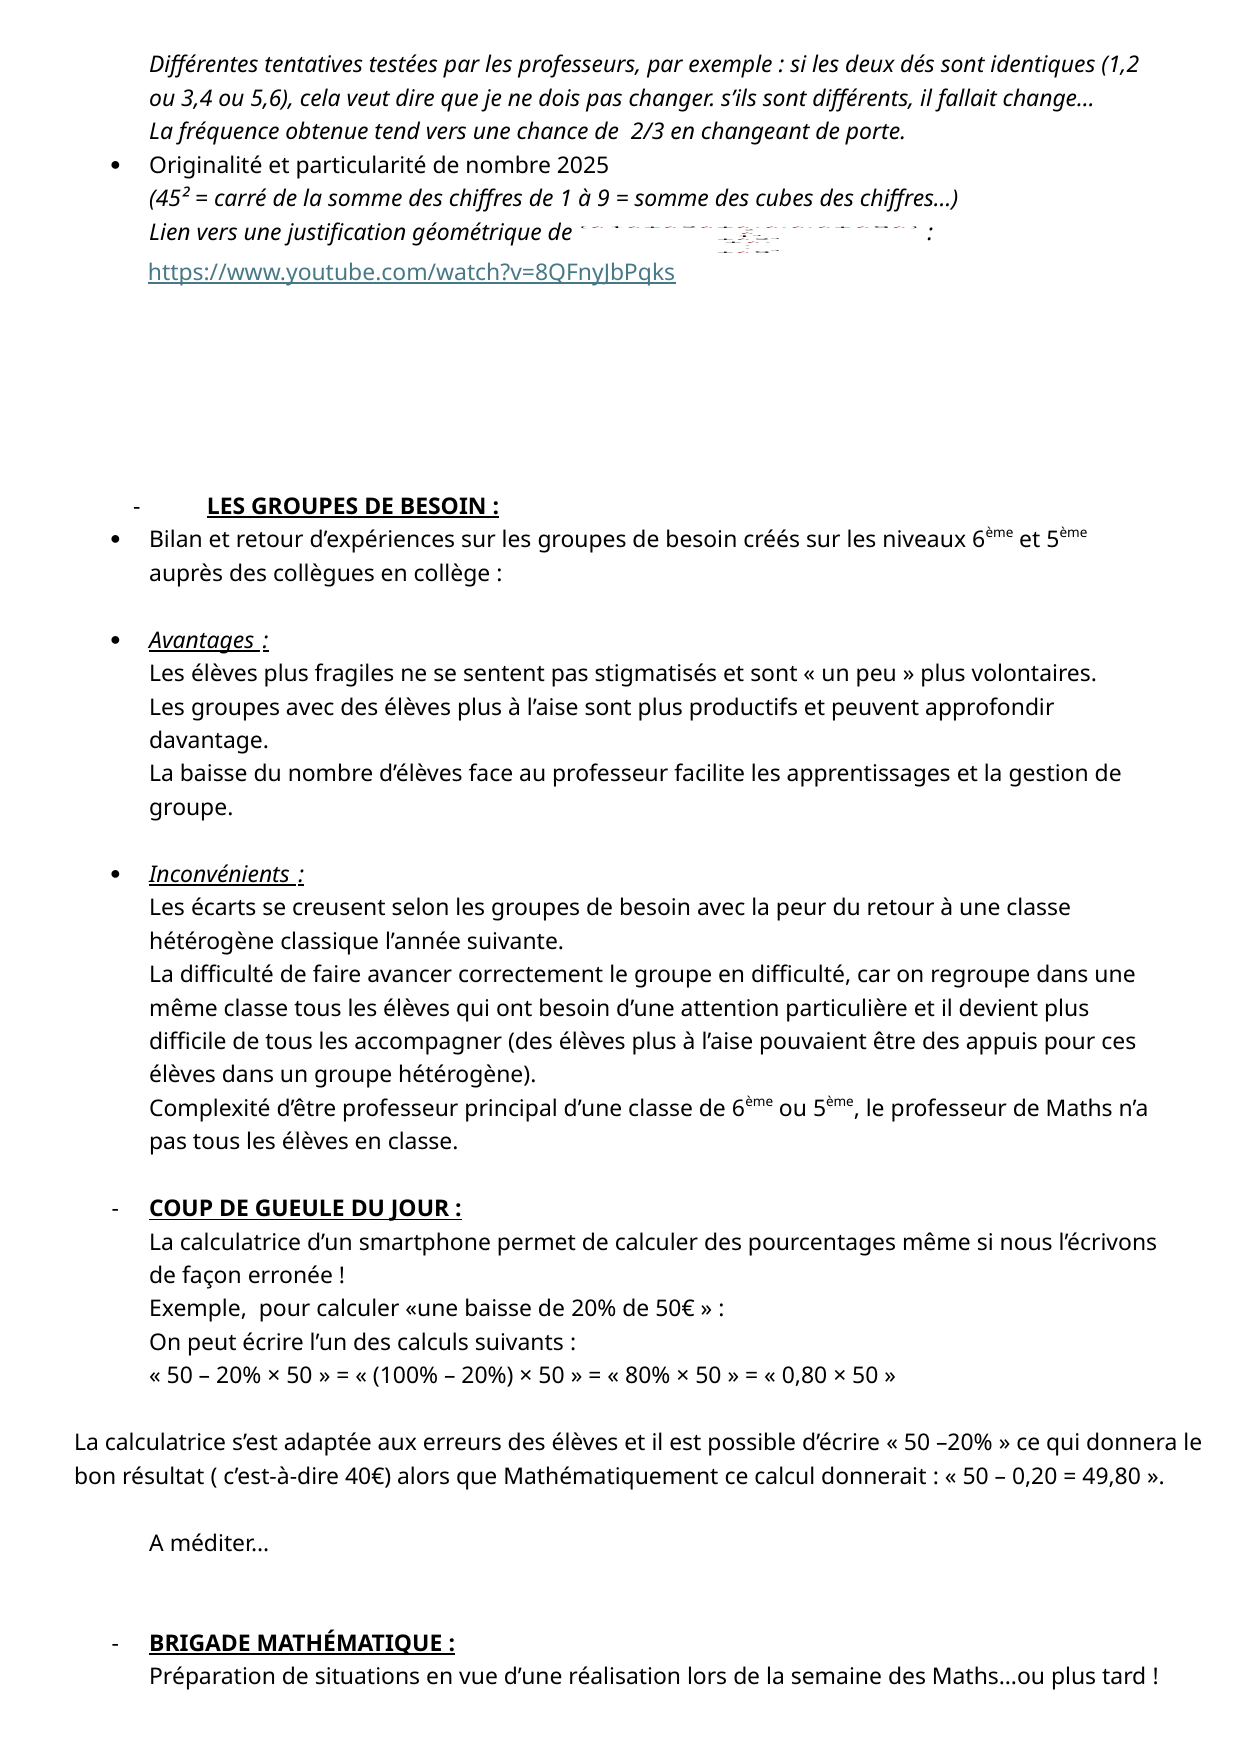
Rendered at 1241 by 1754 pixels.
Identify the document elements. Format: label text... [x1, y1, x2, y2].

list « 50 – 20% × 50 » = « (100% – 20%) × 50 » = « 80% × 50 » = « 0,80 × 50 » [149, 1359, 1167, 1391]
list La baisse du nombre d’élèves face au professeur facilite les apprentissages et la gestion de groupe. [149, 757, 1167, 822]
list Différentes tentatives testées par les professeurs, par exemple : si les deux dés sont identiques (1,2 ou 3,4 ou 5,6), cela veut dire que je ne dois pas changer. s’ils sont différents, il fallait change… [149, 48, 1167, 113]
list Bilan et retour d’expériences sur les groupes de besoin créés sur les niveaux 6ème et 5ème auprès des collègues en collège : [111, 523, 1167, 588]
list Exemple, pour calculer «une baisse de 20% de 50€ » : [149, 1292, 1167, 1324]
list On peut écrire l’un des calculs suivants : [149, 1326, 1167, 1357]
list La difficulté de faire avancer correctement le groupe en difficulté, car on regroupe dans une même classe tous les élèves qui ont besoin d’une attention particulière et il devient plus difficile de tous les accompagner (des élèves plus à l’aise pouvaient être des appuis pour ces élèves dans un groupe hétérogène). [149, 958, 1167, 1089]
list Lien vers une justification géométrique de : [149, 215, 1167, 254]
list LES GROUPES DE BESOIN : [133, 490, 1167, 521]
list BRIGADE MATHÉMATIQUE : [111, 1627, 1167, 1658]
list A méditer… [149, 1526, 1167, 1558]
list Complexité d’être professeur principal d’une classe de 6ème ou 5ème, le professeur de Maths n’a pas tous les élèves en classe. [149, 1092, 1167, 1156]
list (45² = carré de la somme des chiffres de 1 à 9 = somme des cubes des chiffres…) [149, 182, 1167, 213]
list Originalité et particularité de nombre 2025 [111, 148, 1167, 180]
list Les écarts se creusent selon les groupes de besoin avec la peur du retour à une classe hétérogène classique l’année suivante. [149, 891, 1167, 956]
list Inconvénients : [111, 858, 1167, 889]
list Préparation de situations en vue d’une réalisation lors de la semaine des Maths…ou plus tard ! [149, 1660, 1167, 1691]
text https://www.youtube.com/watch?v=8QFnyJbPqks [74, 256, 1167, 287]
list La calculatrice s’est adaptée aux erreurs des élèves et il est possible d’écrire « 50 –20% » ce qui donnera le bon résultat ( c’est-à-dire 40€) alors que Mathématiquement ce calcul donnerait : « 50 – 0,20 = 49,80 ». [74, 1426, 1211, 1491]
list Avantages : [111, 624, 1167, 655]
list COUP DE GUEULE DU JOUR : [111, 1192, 1167, 1223]
list Les élèves plus fragiles ne se sentent pas stigmatisés et sont « un peu » plus volontaires. [149, 657, 1167, 688]
list Les groupes avec des élèves plus à l’aise sont plus productifs et peuvent approfondir davantage. [149, 691, 1167, 755]
list La calculatrice d’un smartphone permet de calculer des pourcentages même si nous l’écrivons de façon erronée ! [149, 1226, 1167, 1290]
list La fréquence obtenue tend vers une chance de 2/3 en changeant de porte. [149, 115, 1167, 146]
